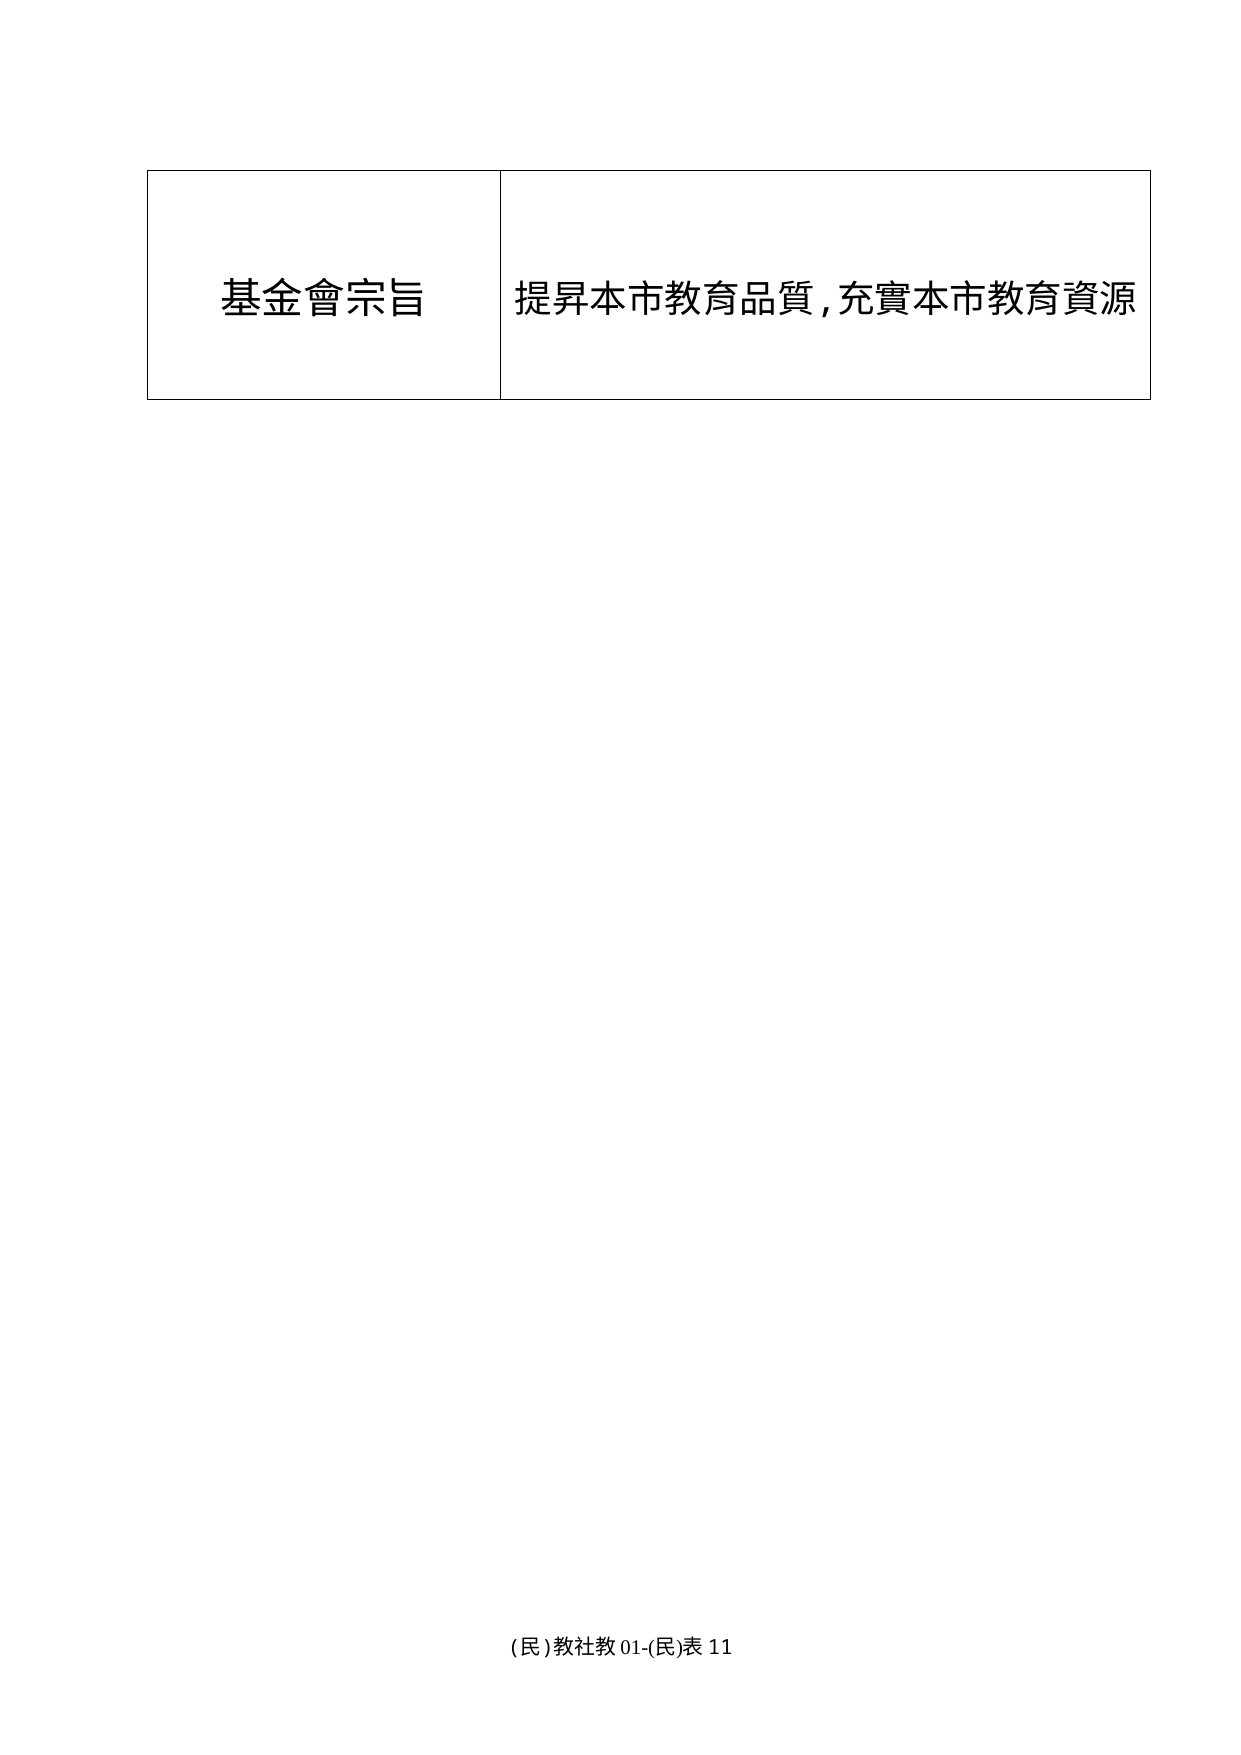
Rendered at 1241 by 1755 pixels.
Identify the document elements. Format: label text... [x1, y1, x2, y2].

table_cell 提昇本市教育品質,充實本市教育資源 [501, 171, 1150, 399]
table_cell 基金會宗旨 [148, 171, 500, 399]
